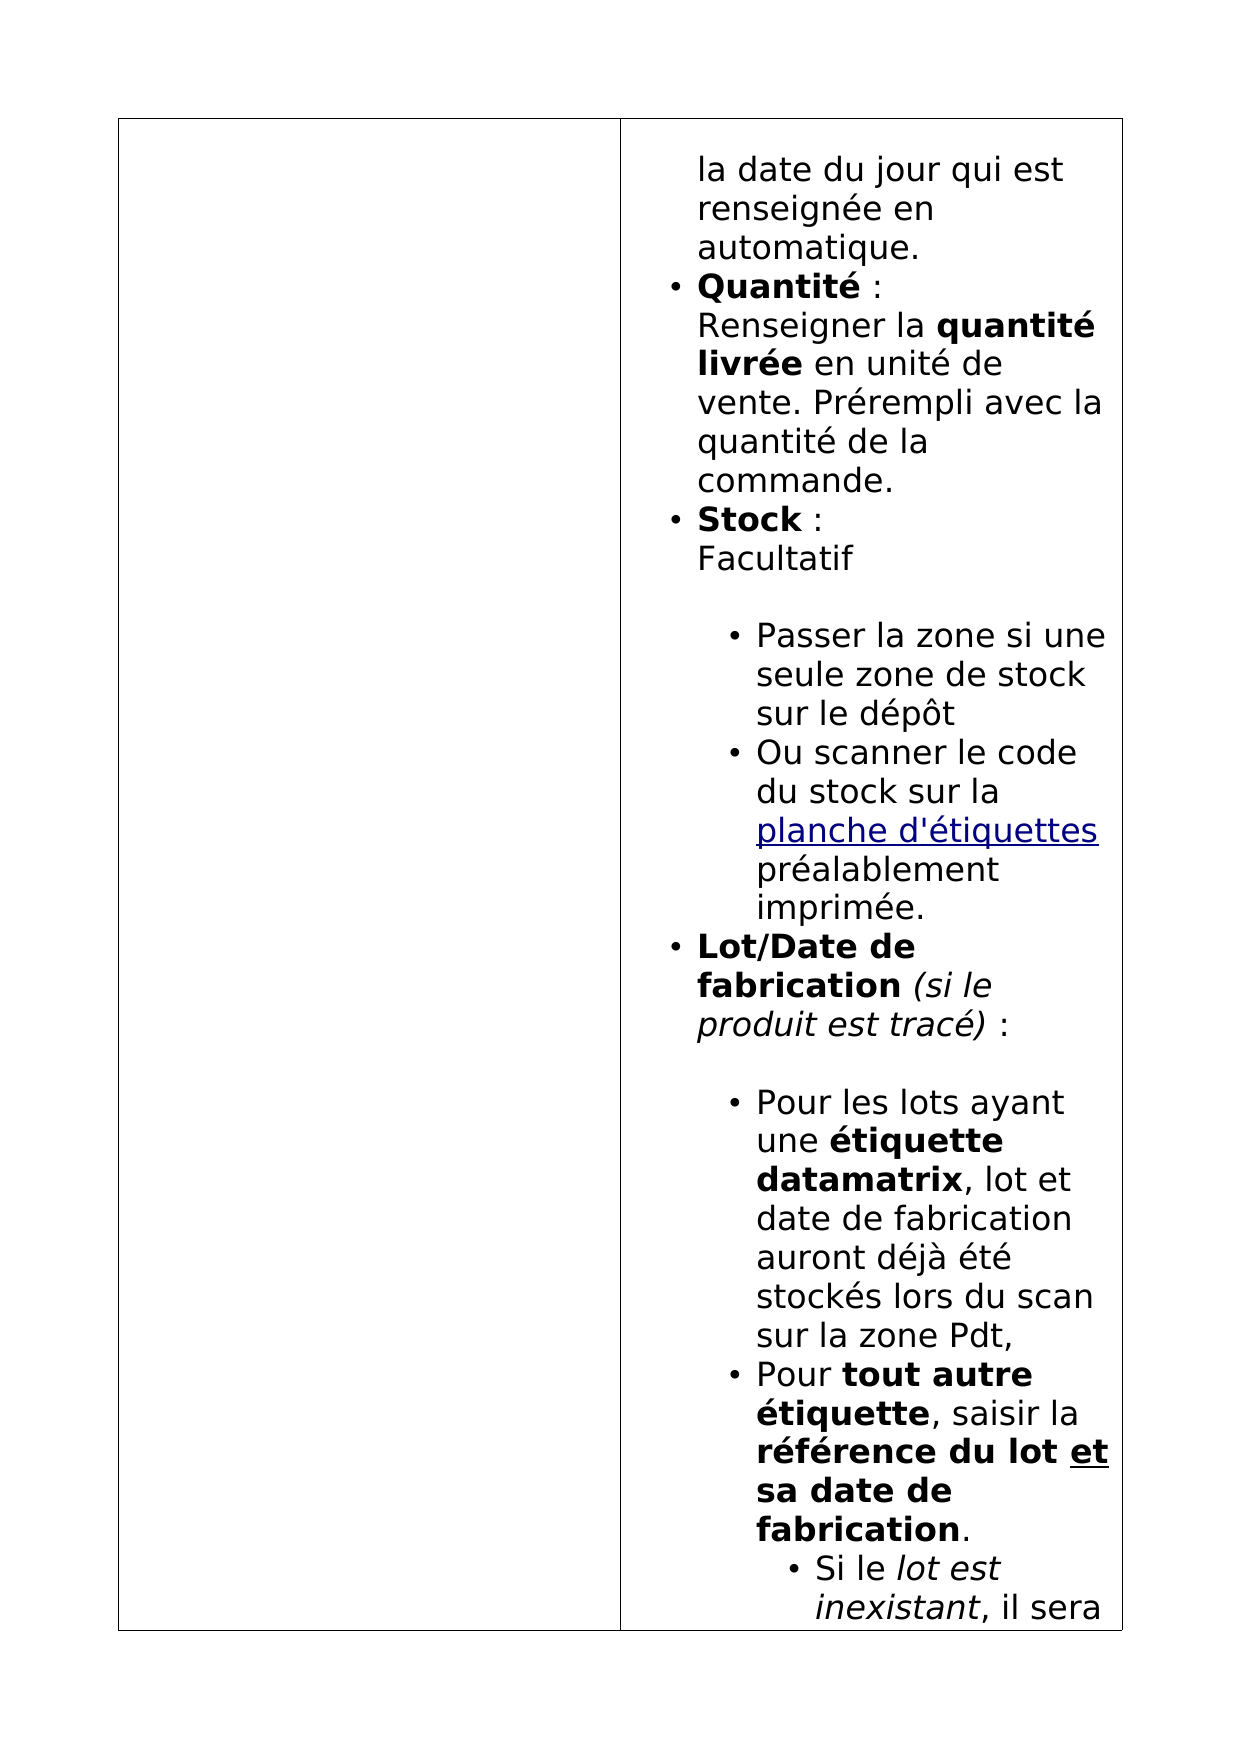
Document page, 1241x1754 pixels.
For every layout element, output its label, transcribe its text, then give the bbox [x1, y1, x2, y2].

table_header [119, 119, 620, 1630]
table_header la date du jour qui est renseignée en automatique. Quantité : Renseigner la quantité livrée en unité de vente. Prérempli avec la quantité de la commande. Stock : Facultatif Passer la zone si une seule zone de stock sur le dépôt Ou scanner le code du stock sur la planche d'étiquettes préalablement imprimée. Lot/Date de fabrication (si le produit est tracé) : Pour les lots ayant une étiquette datamatrix, lot et date de fabrication auront déjà été stockés lors du scan sur la zone Pdt, Pour tout autre étiquette, saisir la référence du lot et sa date de fabrication. Si le lot est inexistant, il sera [621, 119, 1122, 1630]
